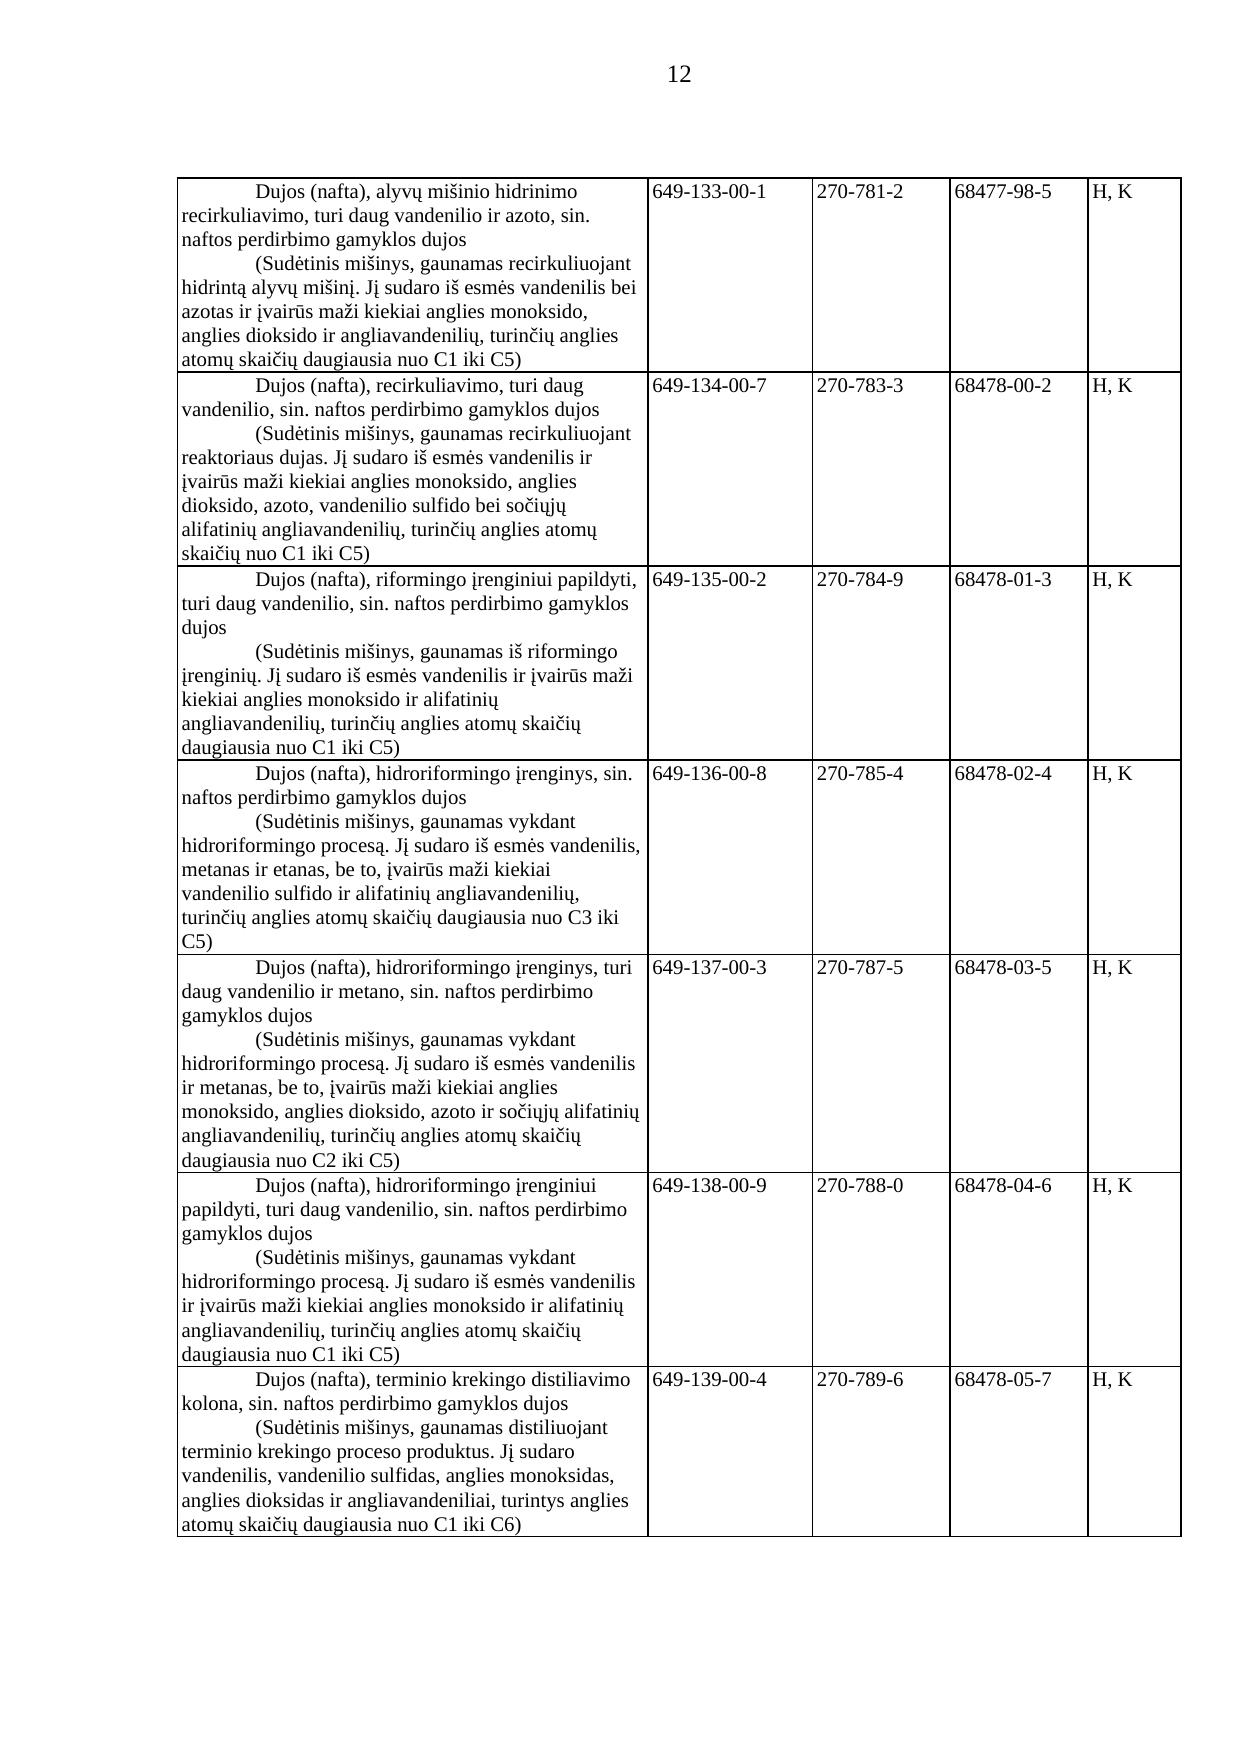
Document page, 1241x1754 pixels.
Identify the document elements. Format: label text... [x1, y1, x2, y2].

table_cell 68478-05-7 [951, 1367, 1087, 1536]
table_cell 68478-04-6 [951, 1173, 1087, 1366]
table_cell 270-785-4 [813, 761, 949, 953]
table_cell 270-783-3 [813, 373, 949, 565]
table_cell H, K [1089, 761, 1180, 953]
table_cell H, K [1089, 1367, 1180, 1536]
table_cell 649-133-00-1 [649, 179, 812, 371]
table_cell 649-139-00-4 [649, 1367, 812, 1536]
table_cell 68478-01-3 [951, 567, 1087, 759]
table_cell 649-138-00-9 [649, 1173, 812, 1366]
table_cell 68478-03-5 [951, 955, 1087, 1172]
table_cell H, K [1089, 955, 1180, 1172]
table_cell 649-136-00-8 [649, 761, 812, 953]
table_cell H, K [1089, 567, 1180, 759]
table_cell 270-787-5 [813, 955, 949, 1172]
table_cell 270-788-0 [813, 1173, 949, 1366]
table_cell 270-784-9 [813, 567, 949, 759]
table_cell 68478-02-4 [951, 761, 1087, 953]
table_cell 68477-98-5 [951, 179, 1087, 371]
table_cell 649-134-00-7 [649, 373, 812, 565]
table_cell 649-137-00-3 [649, 955, 812, 1172]
table_cell 649-135-00-2 [649, 567, 812, 759]
table_cell 270-781-2 [813, 179, 949, 371]
table_cell H, K [1089, 1173, 1180, 1366]
table_cell 270-789-6 [813, 1367, 949, 1536]
table_cell H, K [1089, 373, 1180, 565]
table_cell 68478-00-2 [951, 373, 1087, 565]
table_cell H, K [1089, 179, 1180, 371]
